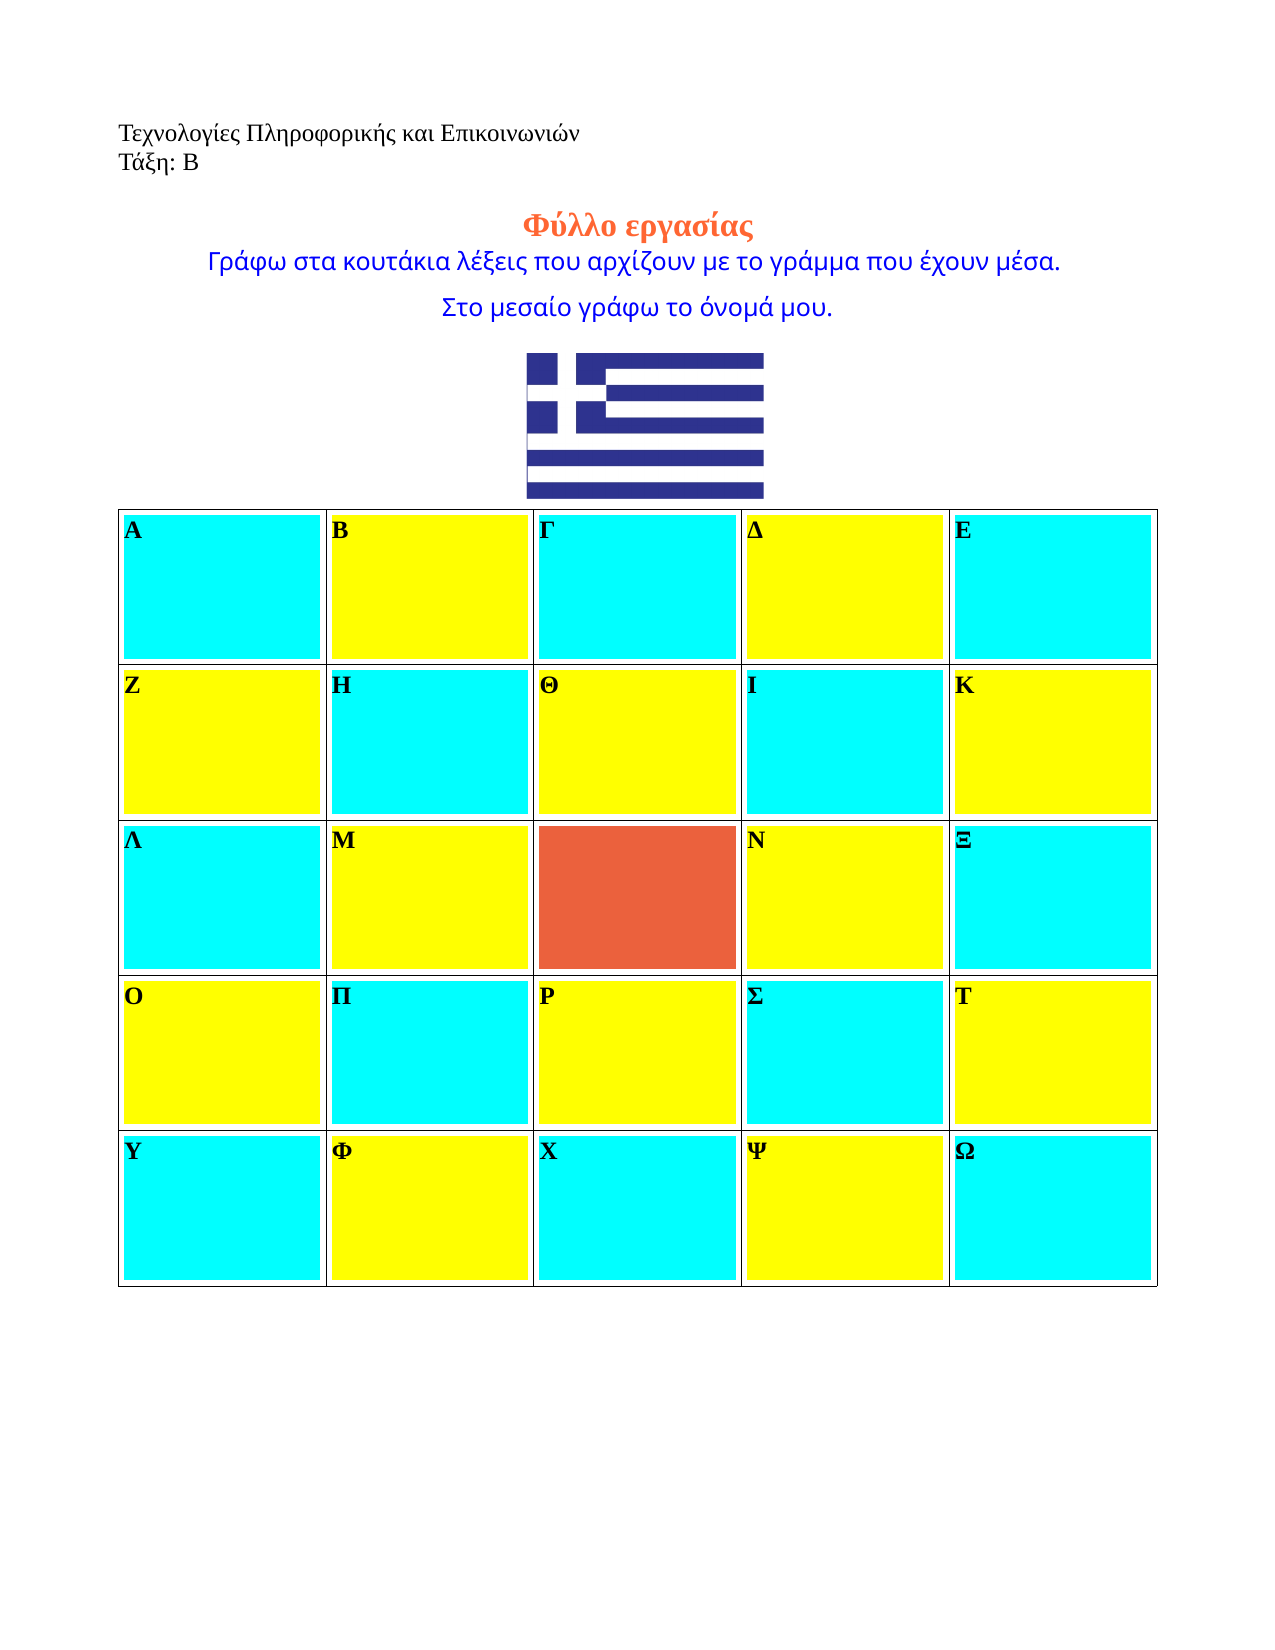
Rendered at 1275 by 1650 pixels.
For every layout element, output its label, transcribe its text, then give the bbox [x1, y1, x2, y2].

text Φύλλο εργασίας [118, 205, 1157, 243]
text Γράφω στα κουτάκια λέξεις που αρχίζουν με το γράμμα που έχουν μέσα. [118, 243, 1157, 277]
table_cell Φ [327, 1131, 533, 1286]
table_cell Υ [119, 1131, 326, 1286]
table_cell Λ [119, 821, 326, 975]
table_cell Π [327, 976, 533, 1130]
table_cell [534, 821, 741, 975]
table_cell Ρ [534, 976, 741, 1130]
table_header Δ [742, 510, 949, 664]
text Στο μεσαίο γράφω το όνομά μου. [118, 290, 1157, 324]
table_cell Σ [742, 976, 949, 1130]
table_cell Ο [119, 976, 326, 1130]
table_cell Θ [534, 665, 741, 820]
picture [526, 353, 764, 499]
table_cell Ι [742, 665, 949, 820]
table_cell Κ [950, 665, 1157, 820]
table_cell Τ [950, 976, 1157, 1130]
table_cell Μ [327, 821, 533, 975]
table_cell Ζ [119, 665, 326, 820]
table_header Β [327, 510, 533, 664]
table_header Γ [534, 510, 741, 664]
table_header Ε [950, 510, 1157, 664]
table_cell Ξ [950, 821, 1157, 975]
table_header Α [119, 510, 326, 664]
table_cell Ν [742, 821, 949, 975]
table_cell Ω [950, 1131, 1157, 1286]
table_cell Ψ [742, 1131, 949, 1286]
table_cell Χ [534, 1131, 741, 1286]
table_cell Η [327, 665, 533, 820]
